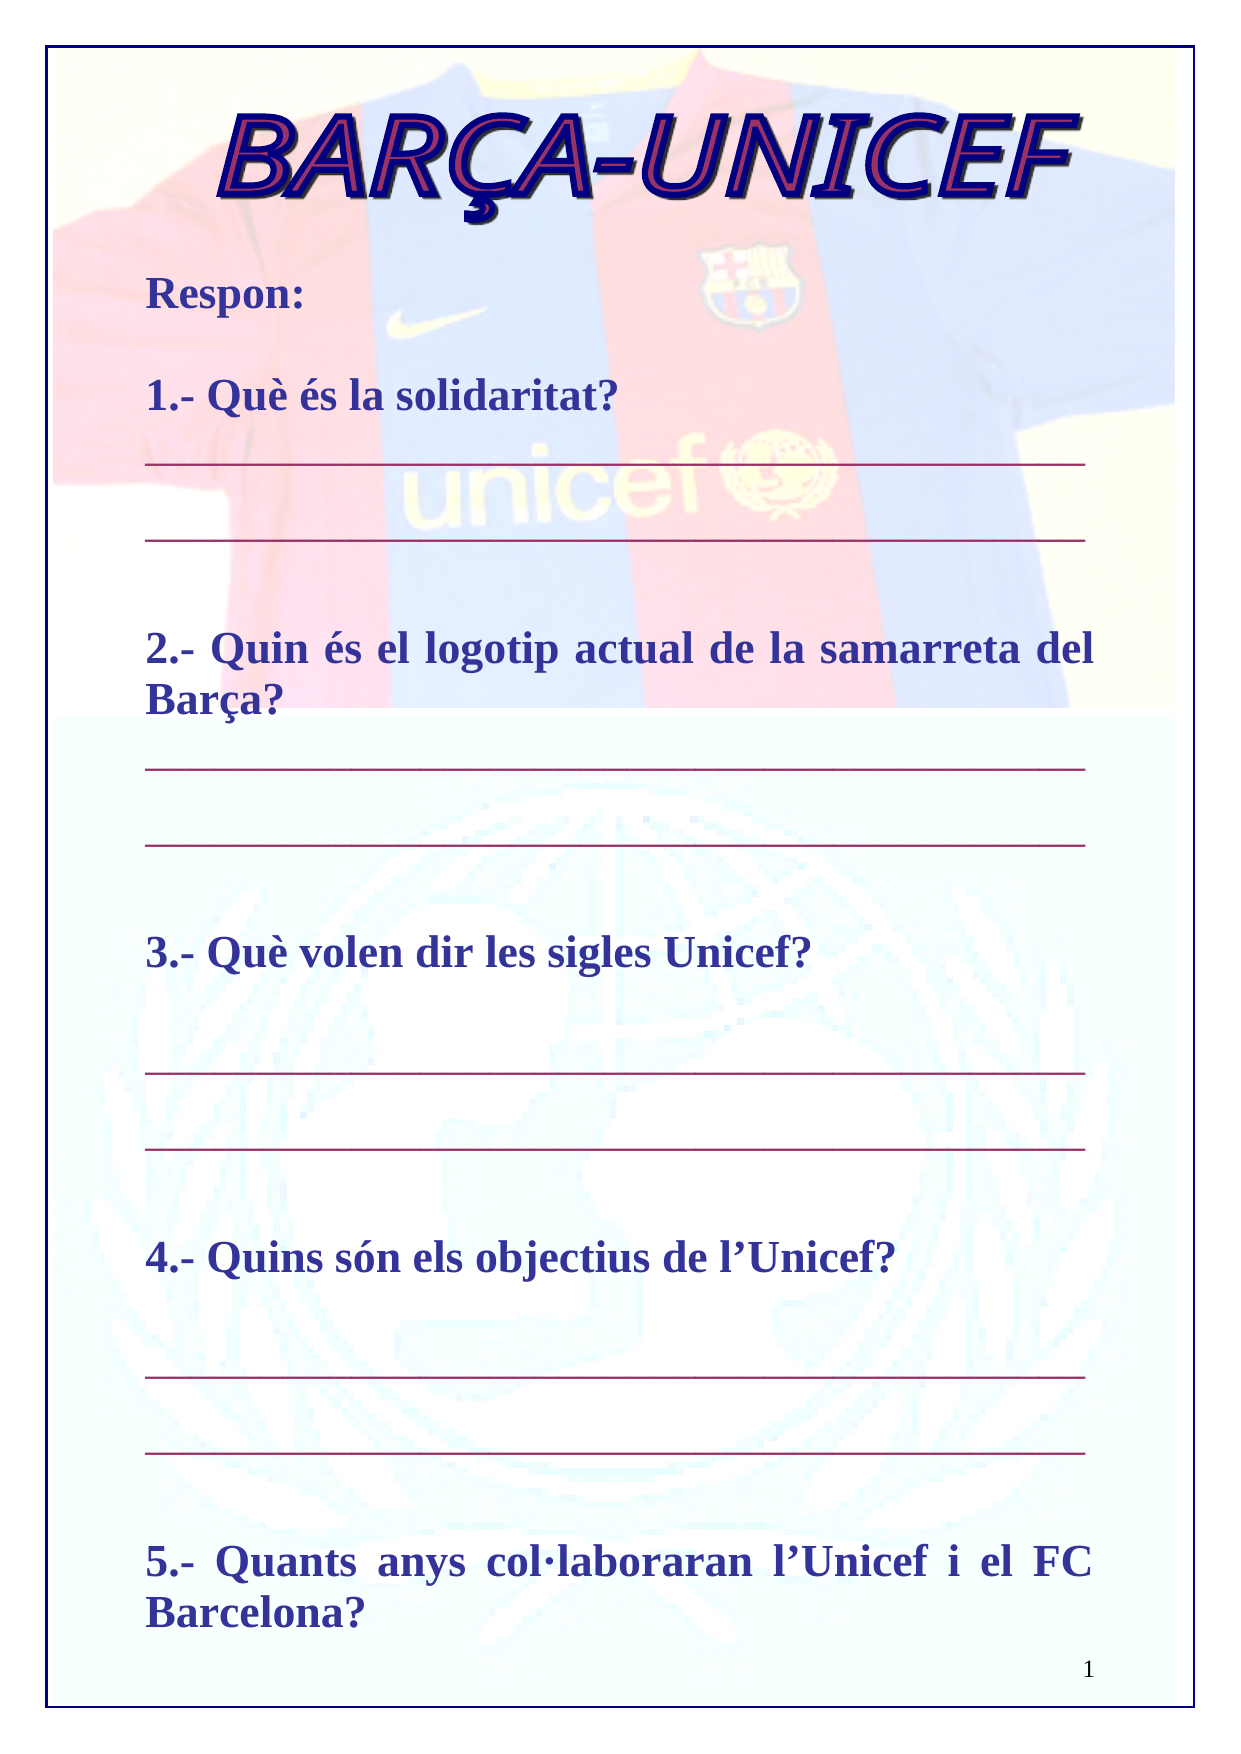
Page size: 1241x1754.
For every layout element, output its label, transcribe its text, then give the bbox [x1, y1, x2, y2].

text 2.- Quin és el logotip actual de la samarreta del Barça? [228, 709, 1095, 716]
